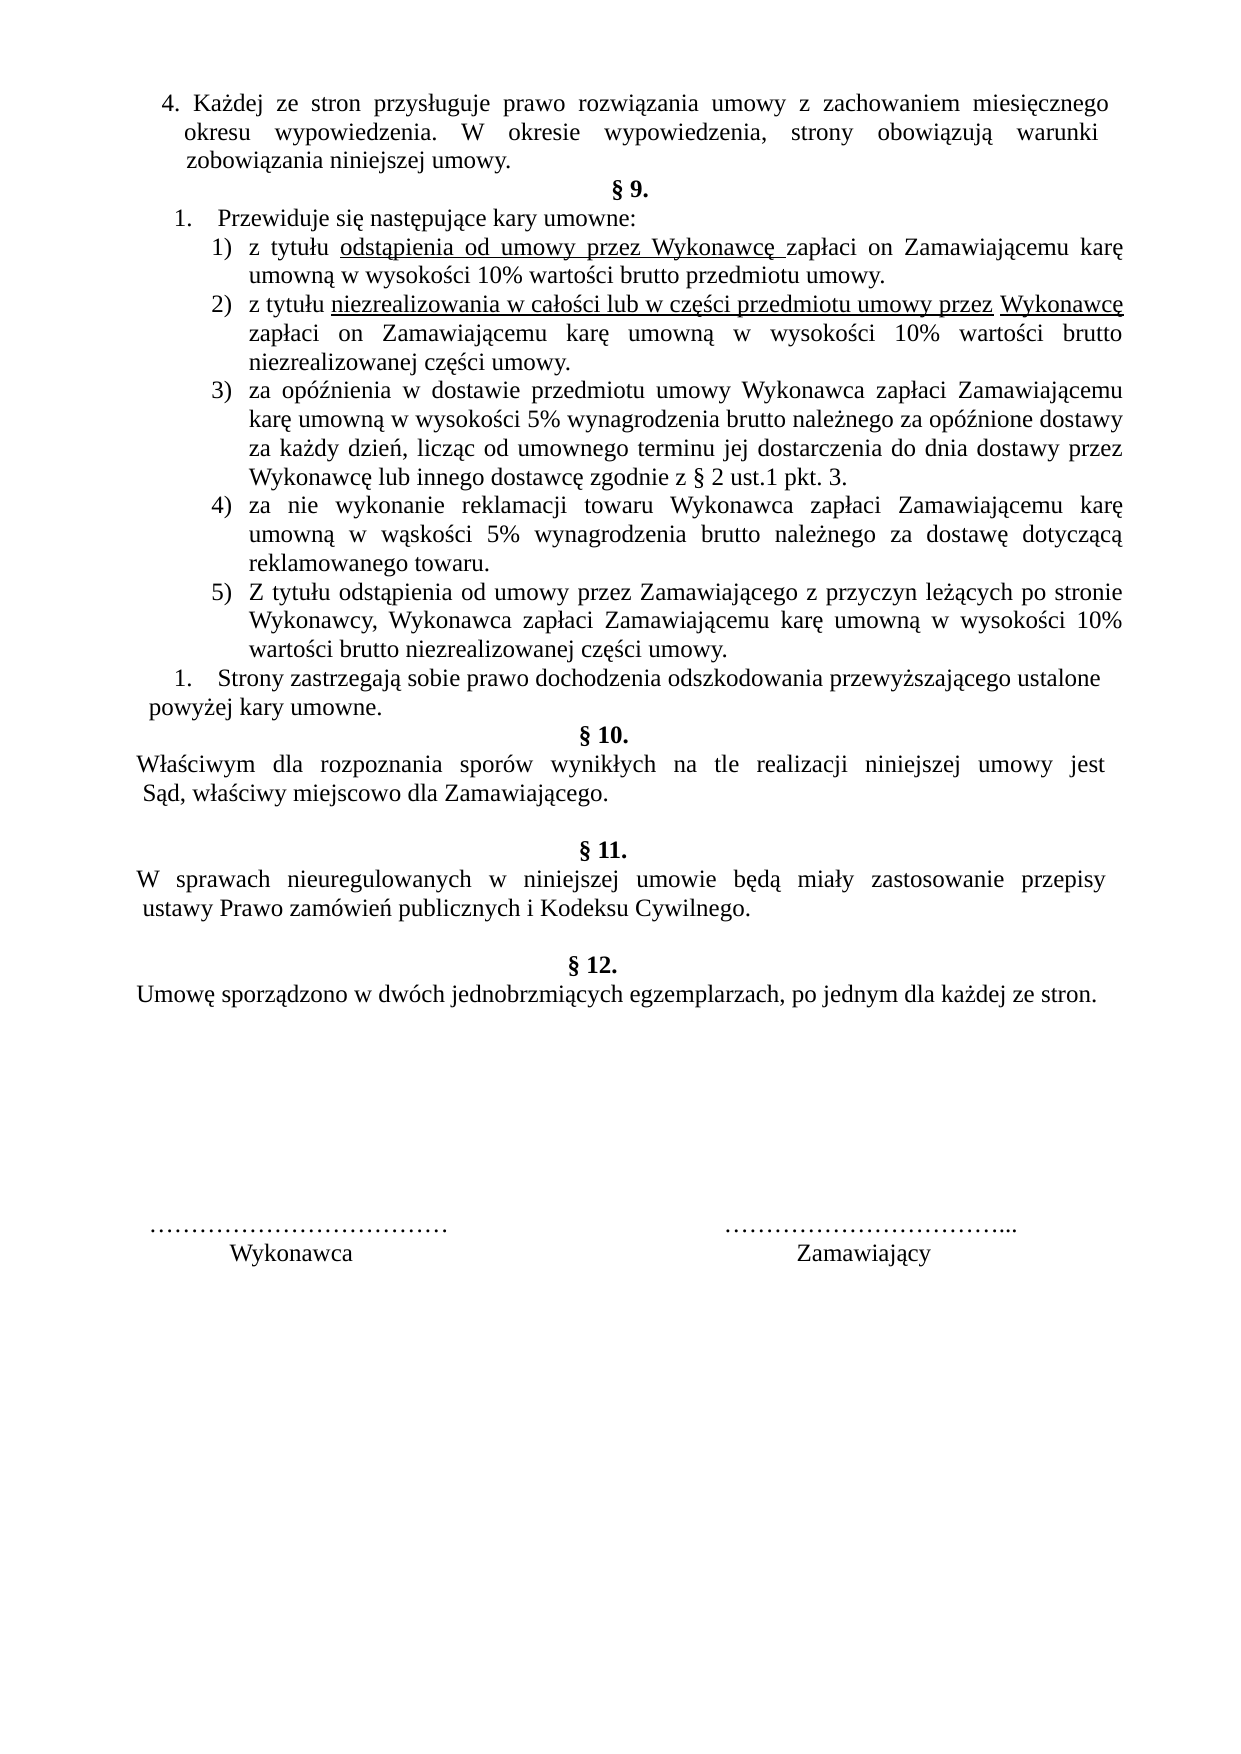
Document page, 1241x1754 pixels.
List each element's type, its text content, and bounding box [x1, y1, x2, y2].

list Przewiduje się następujące kary umowne: [173, 203, 1123, 232]
text 4. Każdej ze stron przysługuje prawo rozwiązania umowy z zachowaniem miesięcznego okresu wypowiedzenia. W okresie wypowiedzenia, strony obowiązują warunki zobowiązania niniejszej umowy. [136, 88, 1123, 174]
text § 9. [136, 174, 1123, 203]
list za nie wykonanie reklamacji towaru Wykonawca zapłaci Zamawiającemu karę umowną w wąskości 5% wynagrodzenia brutto należnego za dostawę dotyczącą reklamowanego towaru. [211, 490, 1123, 577]
text Wykonawca Zamawiający [136, 1238, 1123, 1267]
text § 11. [505, 835, 1123, 864]
list z tytułu niezrealizowania w całości lub w części przedmiotu umowy przez Wykonawcę zapłaci on Zamawiającemu karę umowną w wysokości 10% wartości brutto niezrealizowanej części umowy. [211, 289, 1123, 375]
text W sprawach nieuregulowanych w niniejszej umowie będą miały zastosowanie przepisy ustawy Prawo zamówień publicznych i Kodeksu Cywilnego. [136, 864, 1123, 922]
list z tytułu odstąpienia od umowy przez Wykonawcę zapłaci on Zamawiającemu karę umowną w wysokości 10% wartości brutto przedmiotu umowy. [211, 232, 1123, 289]
text Właściwym dla rozpoznania sporów wynikłych na tle realizacji niniejszej umowy jest Sąd, właściwy miejscowo dla Zamawiającego. [136, 749, 1123, 807]
text ……………………………… ……………………………... [136, 1209, 1123, 1238]
text § 10. [505, 720, 1123, 749]
text § 12. Umowę sporządzono w dwóch jednobrzmiących egzemplarzach, po jednym dla każdej ze stron. [136, 950, 1123, 1008]
list Z tytułu odstąpienia od umowy przez Zamawiającego z przyczyn leżących po stronie Wykonawcy, Wykonawca zapłaci Zamawiającemu karę umowną w wysokości 10% wartości brutto niezrealizowanej części umowy. [211, 577, 1123, 663]
list Strony zastrzegają sobie prawo dochodzenia odszkodowania przewyższającego ustalone [173, 663, 1123, 692]
text powyżej kary umowne. [136, 692, 1123, 720]
list za opóźnienia w dostawie przedmiotu umowy Wykonawca zapłaci Zamawiającemu karę umowną w wysokości 5% wynagrodzenia brutto należnego za opóźnione dostawy za każdy dzień, licząc od umownego terminu jej dostarczenia do dnia dostawy przez Wykonawcę lub innego dostawcę zgodnie z § 2 ust.1 pkt. 3. [211, 375, 1123, 490]
